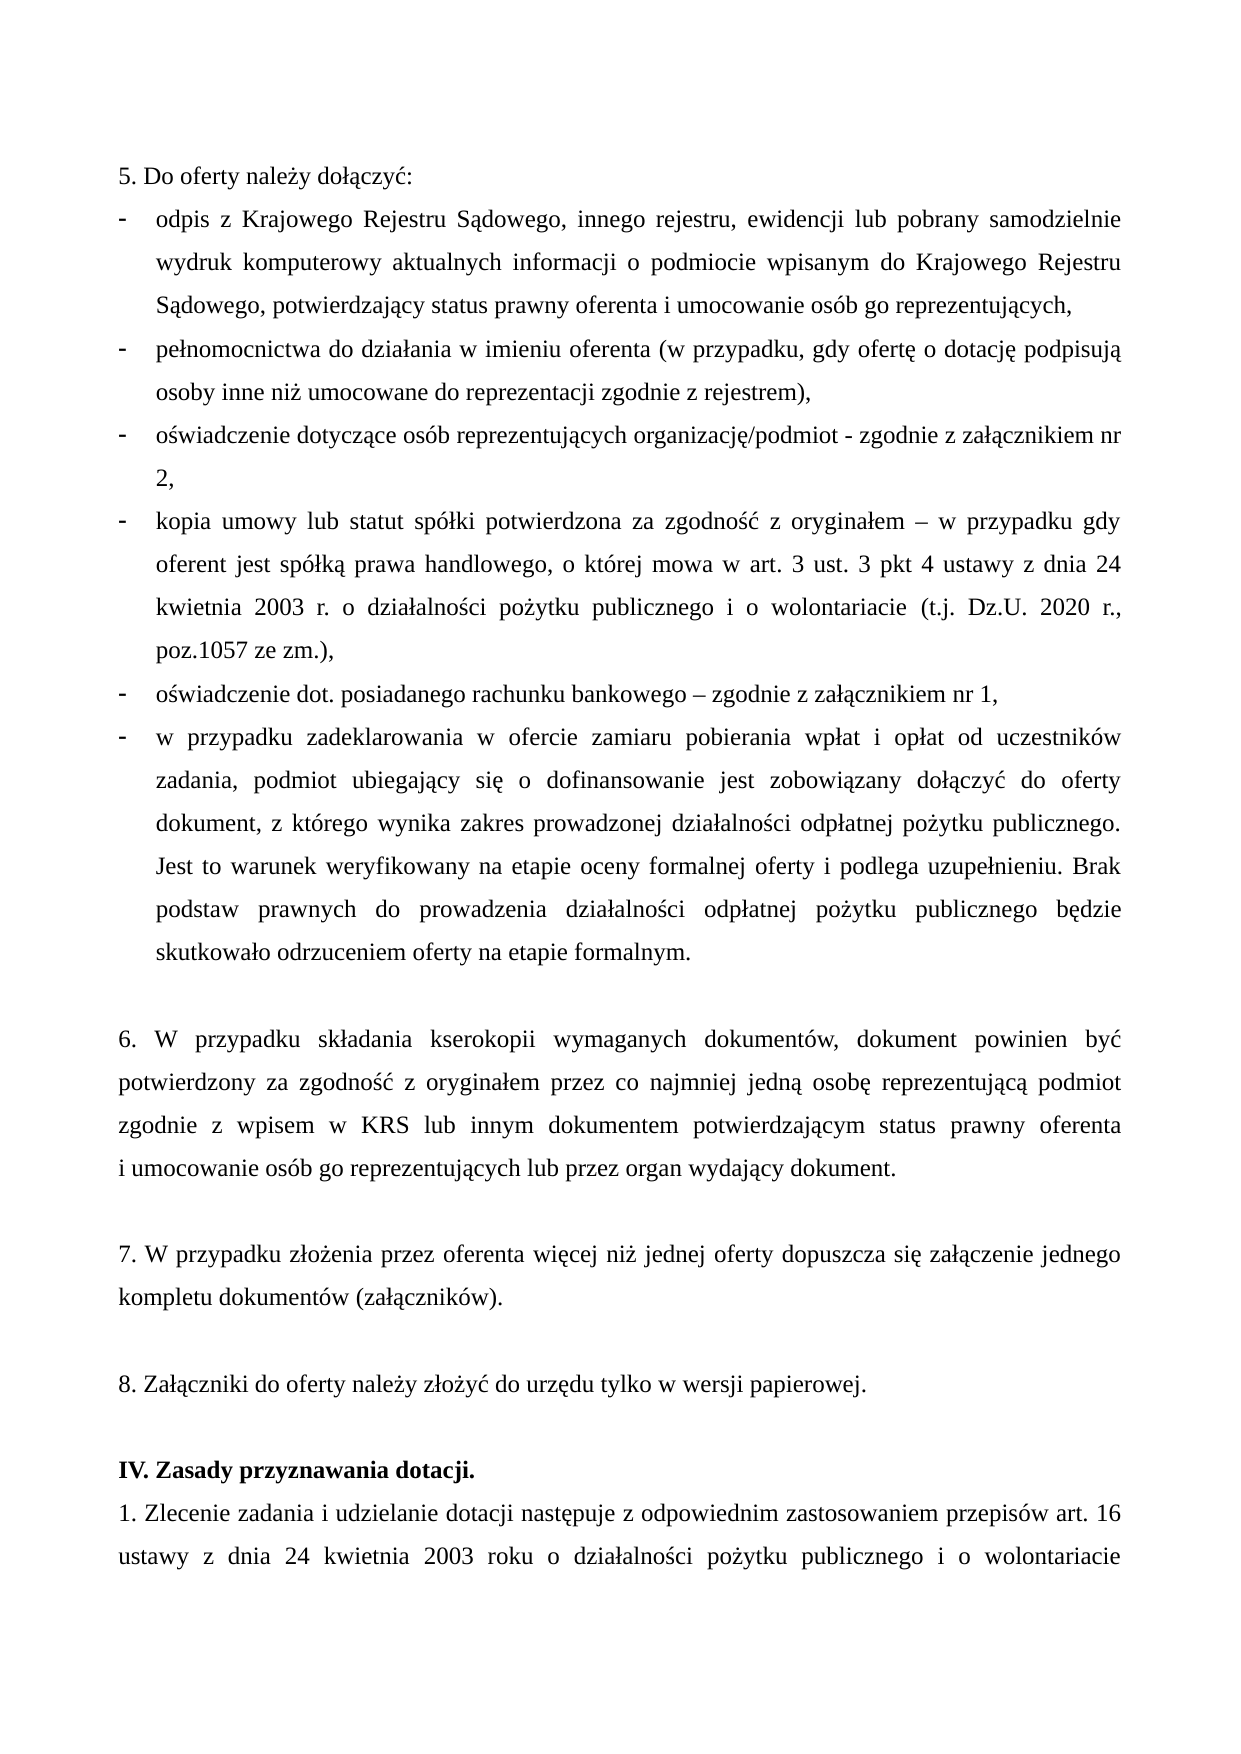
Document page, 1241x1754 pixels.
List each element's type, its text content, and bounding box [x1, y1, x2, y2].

text 8. Załączniki do oferty należy złożyć do urzędu tylko w wersji papierowej. [118, 1369, 1122, 1397]
text 6. W przypadku składania kserokopii wymaganych dokumentów, dokument powinien być potwierdzony za zgodność z oryginałem przez co najmniej jedną osobę reprezentującą podmiot zgodnie z wpisem w KRS lub innym dokumentem potwierdzającym status prawny oferenta i umocowanie osób go reprezentujących lub przez organ wydający dokument. [118, 1024, 1122, 1182]
list oświadczenie dot. posiadanego rachunku bankowego – zgodnie z załącznikiem nr 1, [118, 679, 1122, 707]
text 5. Do oferty należy dołączyć: [118, 161, 1122, 190]
list pełnomocnictwa do działania w imieniu oferenta (w przypadku, gdy ofertę o dotację podpisują osoby inne niż umocowane do reprezentacji zgodnie z rejestrem), [118, 334, 1122, 406]
list odpis z Krajowego Rejestru Sądowego, innego rejestru, ewidencji lub pobrany samodzielnie wydruk komputerowy aktualnych informacji o podmiocie wpisanym do Krajowego Rejestru Sądowego, potwierdzający status prawny oferenta i umocowanie osób go reprezentujących, [118, 204, 1122, 319]
text 1. Zlecenie zadania i udzielanie dotacji następuje z odpowiednim zastosowaniem przepisów art. 16 ustawy z dnia 24 kwietnia 2003 roku o działalności pożytku publicznego i o wolontariacie [118, 1498, 1122, 1570]
list w przypadku zadeklarowania w ofercie zamiaru pobierania wpłat i opłat od uczestników zadania, podmiot ubiegający się o dofinansowanie jest zobowiązany dołączyć do oferty dokument, z którego wynika zakres prowadzonej działalności odpłatnej pożytku publicznego. Jest to warunek weryfikowany na etapie oceny formalnej oferty i podlega uzupełnieniu. Brak podstaw prawnych do prowadzenia działalności odpłatnej pożytku publicznego będzie skutkowało odrzuceniem oferty na etapie formalnym. [118, 722, 1122, 966]
list kopia umowy lub statut spółki potwierdzona za zgodność z oryginałem – w przypadku gdy oferent jest spółką prawa handlowego, o której mowa w art. 3 ust. 3 pkt 4 ustawy z dnia 24 kwietnia 2003 r. o działalności pożytku publicznego i o wolontariacie (t.j. Dz.U. 2020 r., poz.1057 ze zm.), [118, 506, 1122, 664]
text 7. W przypadku złożenia przez oferenta więcej niż jednej oferty dopuszcza się załączenie jednego kompletu dokumentów (załączników). [118, 1239, 1122, 1311]
text IV. Zasady przyznawania dotacji. [118, 1455, 1122, 1484]
list oświadczenie dotyczące osób reprezentujących organizację/podmiot - zgodnie z załącznikiem nr 2, [118, 420, 1122, 492]
